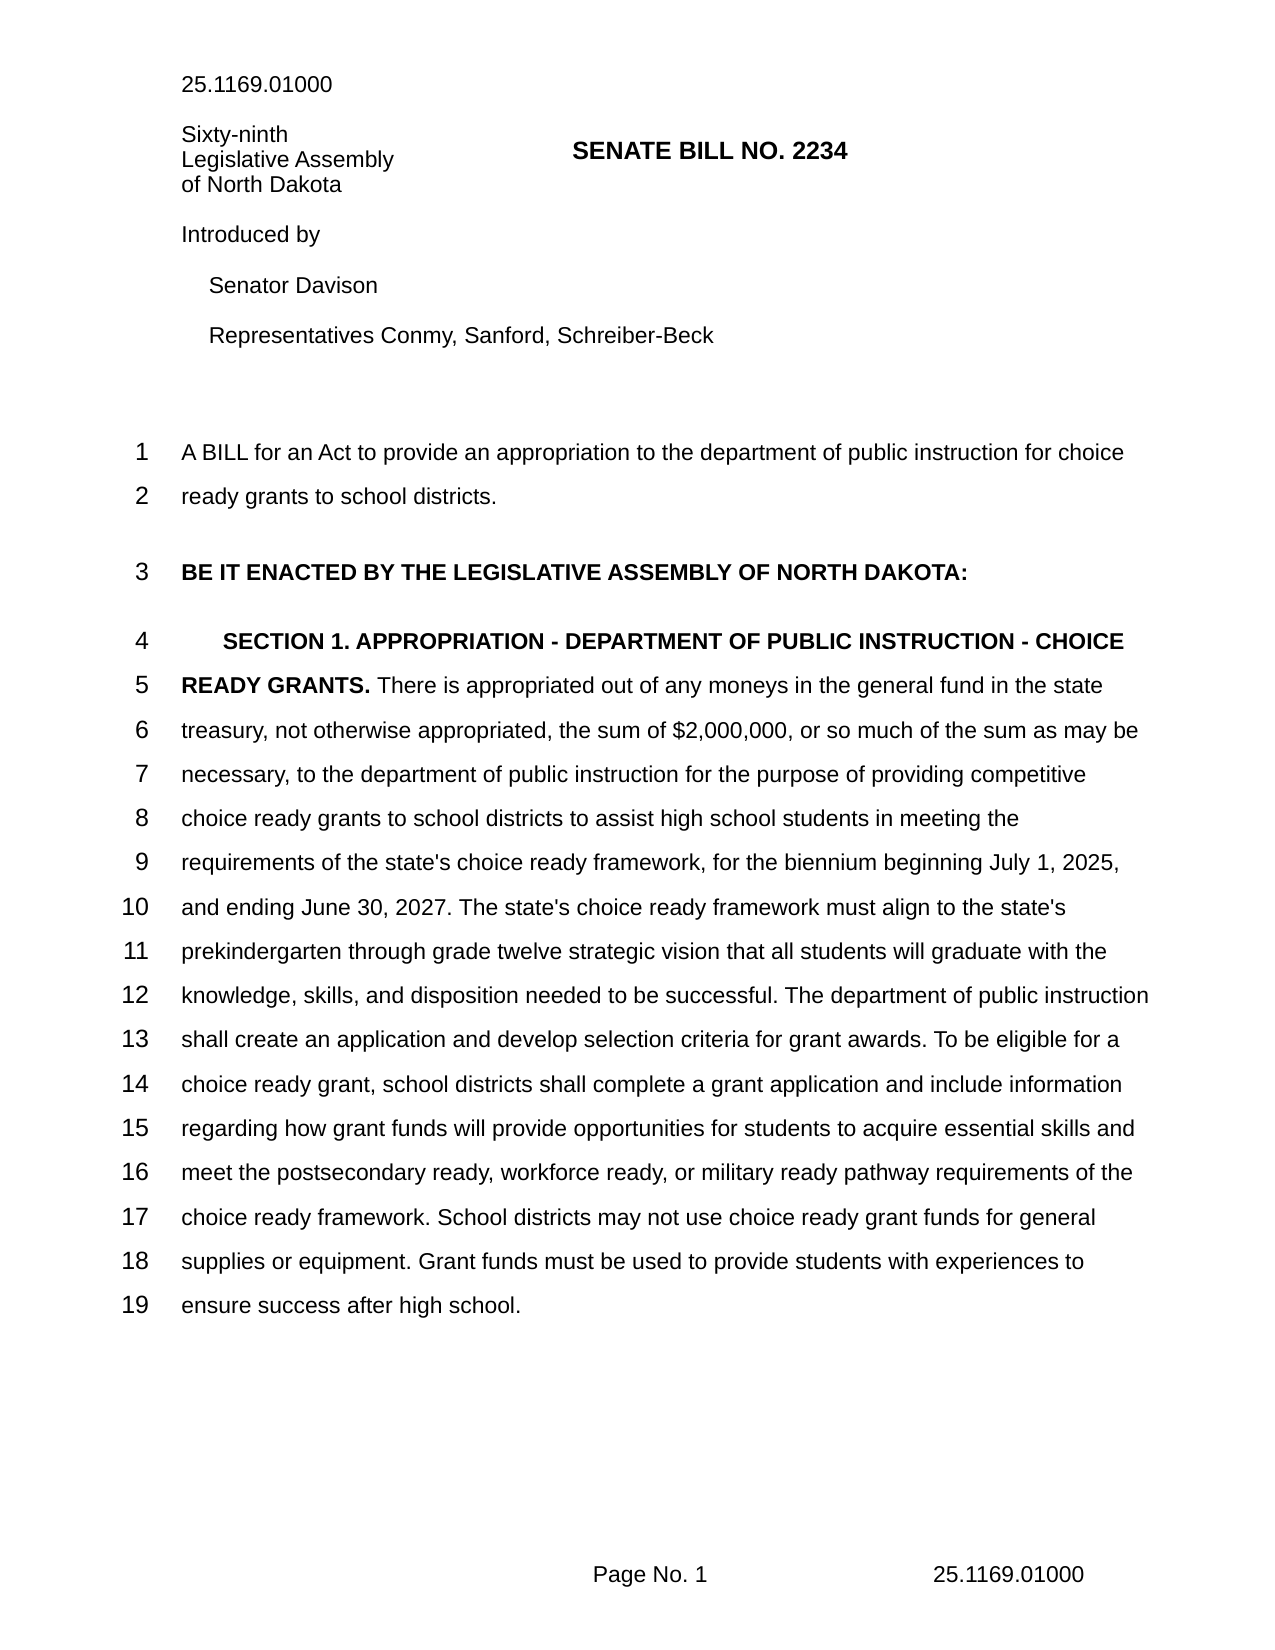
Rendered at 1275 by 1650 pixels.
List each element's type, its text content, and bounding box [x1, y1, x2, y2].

text Senator Davison [208, 275, 1154, 298]
text SECTION 1. APPROPRIATION - DEPARTMENT OF PUBLIC INSTRUCTION - CHOICE READY GRANTS. There is appropriated out of any moneys in the general fund in the state treasury, not otherwise appropriated, the sum of $2,000,000, or so much of the sum as may be necessary, to the department of public instruction for the purpose of providing competitive choice ready grants to school districts to assist high school students in meeting the requirements of the state's choice ready framework, for the biennium beginning July 1, 2025, and ending June 30, 2027. The state's choice ready framework must align to the state's prekindergarten through grade twelve strategic vision that all students will graduate with the knowledge, skills, and disposition needed to be successful. The department of public instruction shall create an application and develop selection criteria for grant awards. To be eligible for a choice ready grant, school districts shall complete a grant application and include information regarding how grant funds will provide opportunities for students to acquire essential skills and meet the postsecondary ready, workforce ready, or military ready pathway requirements of the choice ready framework. School districts may not use choice ready grant funds for general supplies or equipment. Grant funds must be used to provide students with experiences to ensure success after high school. [181, 614, 1154, 1322]
text BE IT ENACTED BY THE LEGISLATIVE ASSEMBLY OF NORTH DAKOTA: [181, 545, 1154, 589]
text Introduced by [181, 223, 1154, 248]
text Legislative Assembly [181, 148, 1154, 173]
title A BILL for an Act to provide an appropriation to the department of public instruction for choice ready grants to school districts. [181, 425, 1154, 513]
text . [181, 73, 1154, 133]
text of North Dakota [181, 173, 1154, 198]
text Representatives Conmy, Sanford, Schreiber-Beck [208, 325, 1154, 348]
title BILL NO. [565, 136, 848, 165]
